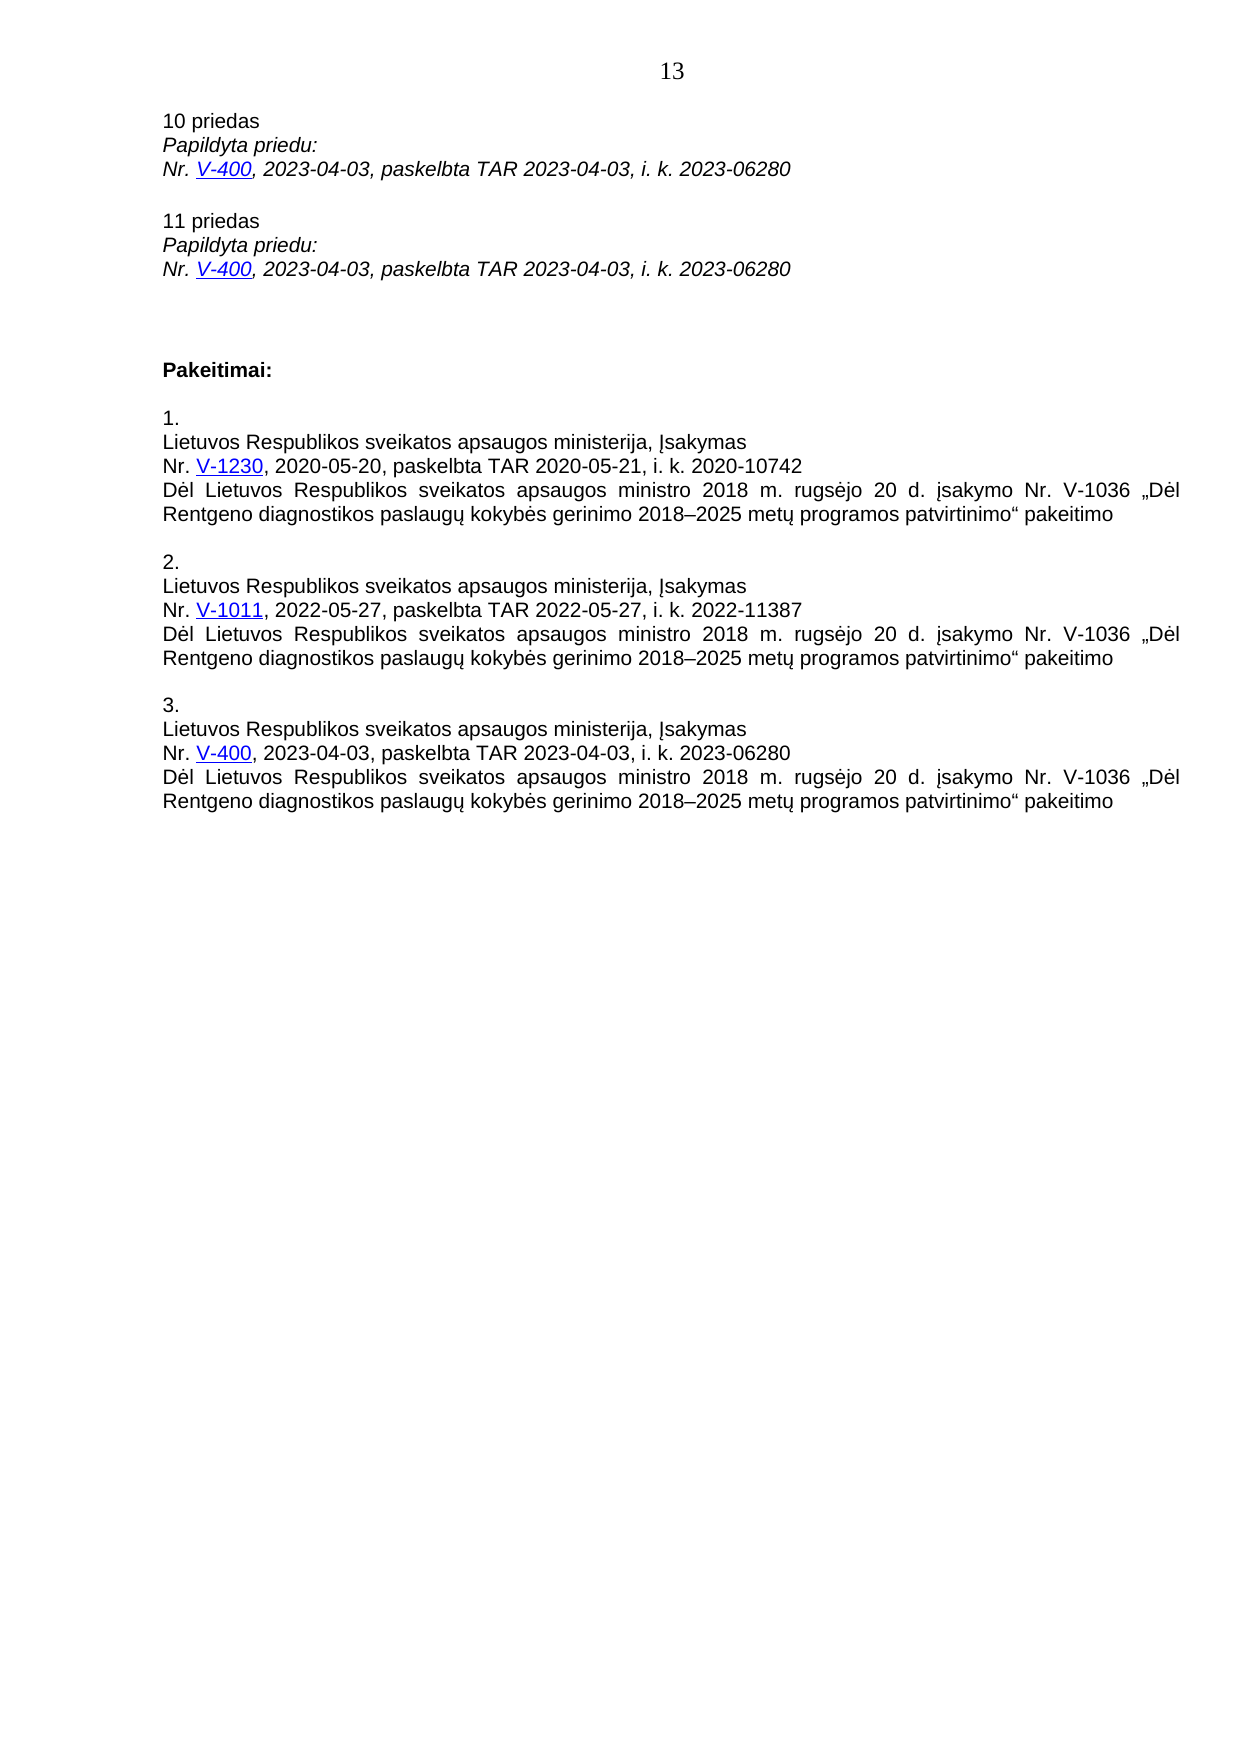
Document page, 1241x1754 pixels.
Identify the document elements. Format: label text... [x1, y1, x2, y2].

text 11 priedas [162, 209, 1181, 233]
text 2. [162, 549, 1181, 573]
text Lietuvos Respublikos sveikatos apsaugos ministerija, Įsakymas [162, 573, 1181, 597]
text 10 priedas [162, 109, 1181, 133]
text Dėl Lietuvos Respublikos sveikatos apsaugos ministro 2018 m. rugsėjo 20 d. įsakymo Nr. V-1036 „Dėl Rentgeno diagnostikos paslaugų kokybės gerinimo 2018–2025 metų programos patvirtinimo“ pakeitimo [162, 621, 1181, 669]
text Dėl Lietuvos Respublikos sveikatos apsaugos ministro 2018 m. rugsėjo 20 d. įsakymo Nr. V-1036 „Dėl Rentgeno diagnostikos paslaugų kokybės gerinimo 2018–2025 metų programos patvirtinimo“ pakeitimo [162, 478, 1181, 526]
text Papildyta priedu: [162, 133, 1181, 157]
text 3. [162, 693, 1181, 717]
text Pakeitimai: [162, 358, 1181, 382]
text Nr. V-400, 2023-04-03, paskelbta TAR 2023-04-03, i. k. 2023-06280 [162, 257, 1181, 281]
text Nr. V-400, 2023-04-03, paskelbta TAR 2023-04-03, i. k. 2023-06280 [162, 741, 1181, 765]
text Papildyta priedu: [162, 233, 1181, 257]
text Dėl Lietuvos Respublikos sveikatos apsaugos ministro 2018 m. rugsėjo 20 d. įsakymo Nr. V-1036 „Dėl Rentgeno diagnostikos paslaugų kokybės gerinimo 2018–2025 metų programos patvirtinimo“ pakeitimo [162, 765, 1181, 813]
text Nr. V-1230, 2020-05-20, paskelbta TAR 2020-05-21, i. k. 2020-10742 [162, 454, 1181, 478]
text Nr. V-1011, 2022-05-27, paskelbta TAR 2022-05-27, i. k. 2022-11387 [162, 597, 1181, 621]
text Lietuvos Respublikos sveikatos apsaugos ministerija, Įsakymas [162, 717, 1181, 741]
text 1. [162, 406, 1181, 430]
text Nr. V-400, 2023-04-03, paskelbta TAR 2023-04-03, i. k. 2023-06280 [162, 157, 1181, 181]
text Lietuvos Respublikos sveikatos apsaugos ministerija, Įsakymas [162, 430, 1181, 454]
